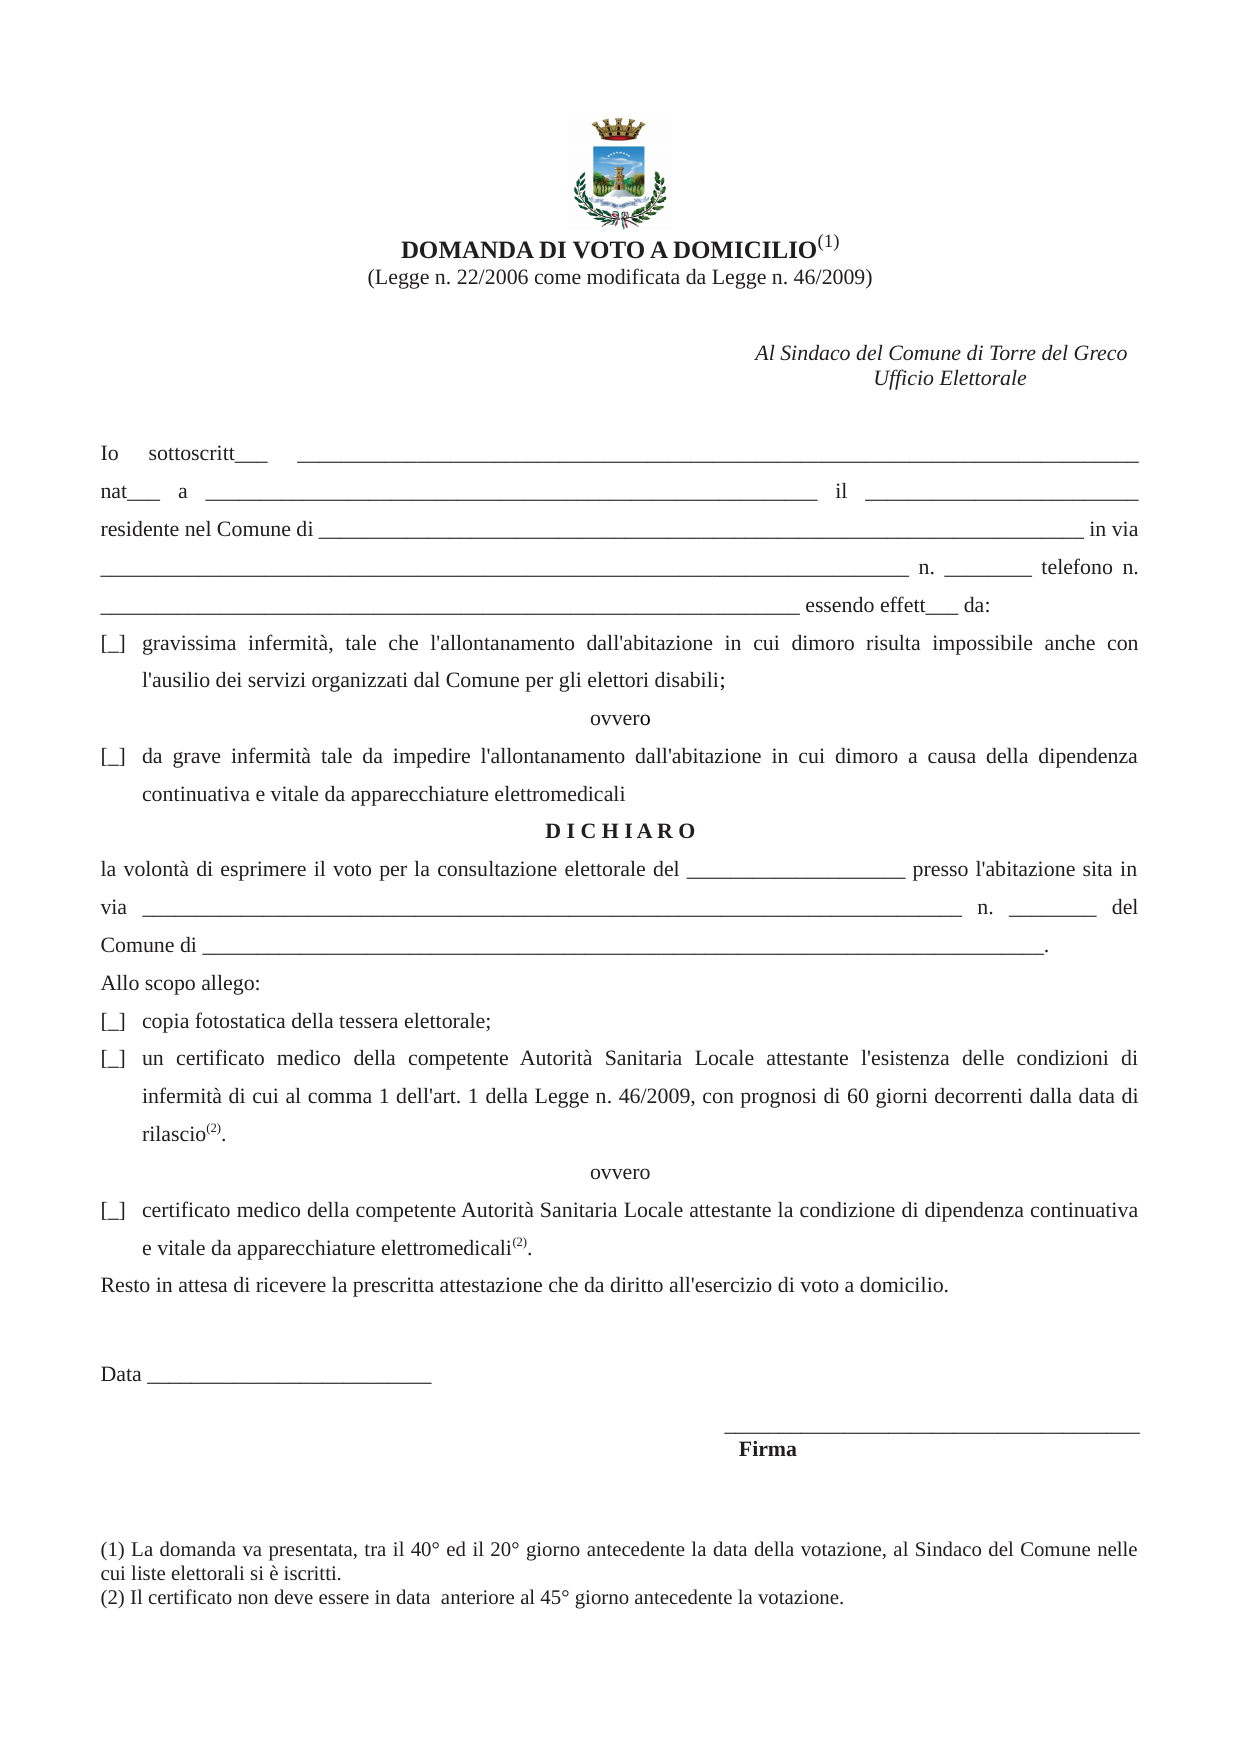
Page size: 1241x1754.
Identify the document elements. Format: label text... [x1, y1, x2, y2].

text Al Sindaco del Comune di Torre del Greco [563, 339, 1140, 365]
text [_] gravissima infermità, tale che l'allontanamento dall'abitazione in cui dimoro risulta impossibile anche con l'ausilio dei servizi organizzati dal Comune per gli elettori disabili; [100, 629, 1140, 692]
text [_] certificato medico della competente Autorità Sanitaria Locale attestante la condizione di dipendenza continuativa e vitale da apparecchiature elettromedicali(2). [100, 1197, 1140, 1260]
text ovvero [100, 705, 1140, 730]
text Allo scopo allego: [100, 970, 1140, 995]
text ______________________________________ [100, 1411, 1140, 1436]
text DOMANDA DI VOTO A DOMICILIO(1) [100, 230, 1140, 264]
text ovvero [100, 1159, 1140, 1184]
text (Legge n. 22/2006 come modificata da Legge n. 46/2009) [100, 264, 1140, 289]
text Data __________________________ [100, 1361, 1140, 1386]
text [_] un certificato medico della competente Autorità Sanitaria Locale attestante l'esistenza delle condizioni di infermità di cui al comma 1 dell'art. 1 della Legge n. 46/2009, con prognosi di 60 giorni decorrenti dalla data di rilascio(2). [100, 1045, 1140, 1146]
text Resto in attesa di ricevere la prescritta attestazione che da diritto all'esercizio di voto a domicilio. [100, 1272, 1140, 1297]
text [_] copia fotostatica della tessera elettorale; [100, 1008, 1140, 1033]
text Firma [700, 1436, 1140, 1461]
text D I C H I A R O [100, 818, 1140, 844]
text la volontà di esprimere il voto per la consultazione elettorale del ____________________ presso l'abitazione sita in via ___________________________________________________________________________ n. ________ del Comune di _____________________________________________________________________________. [100, 856, 1140, 957]
text Ufficio Elettorale [563, 365, 1140, 390]
text (1) La domanda va presentata, tra il 40° ed il 20° giorno antecedente la data della votazione, al Sindaco del Comune nelle cui liste elettorali si è iscritti. [100, 1537, 1140, 1585]
text [_] da grave infermità tale da impedire l'allontanamento dall'abitazione in cui dimoro a causa della dipendenza continuativa e vitale da apparecchiature elettromedicali [100, 743, 1140, 806]
text (2) Il certificato non deve essere in data anteriore al 45° giorno antecedente la votazione. [100, 1585, 1140, 1609]
text Io sottoscritt___ _____________________________________________________________________________ nat___ a ________________________________________________________ il _________________________ residente nel Comune di ______________________________________________________________________ in via __________________________________________________________________________ n. ________ telefono n. ________________________________________________________________ essendo effett___ da: [100, 440, 1140, 617]
picture [568, 112, 672, 230]
